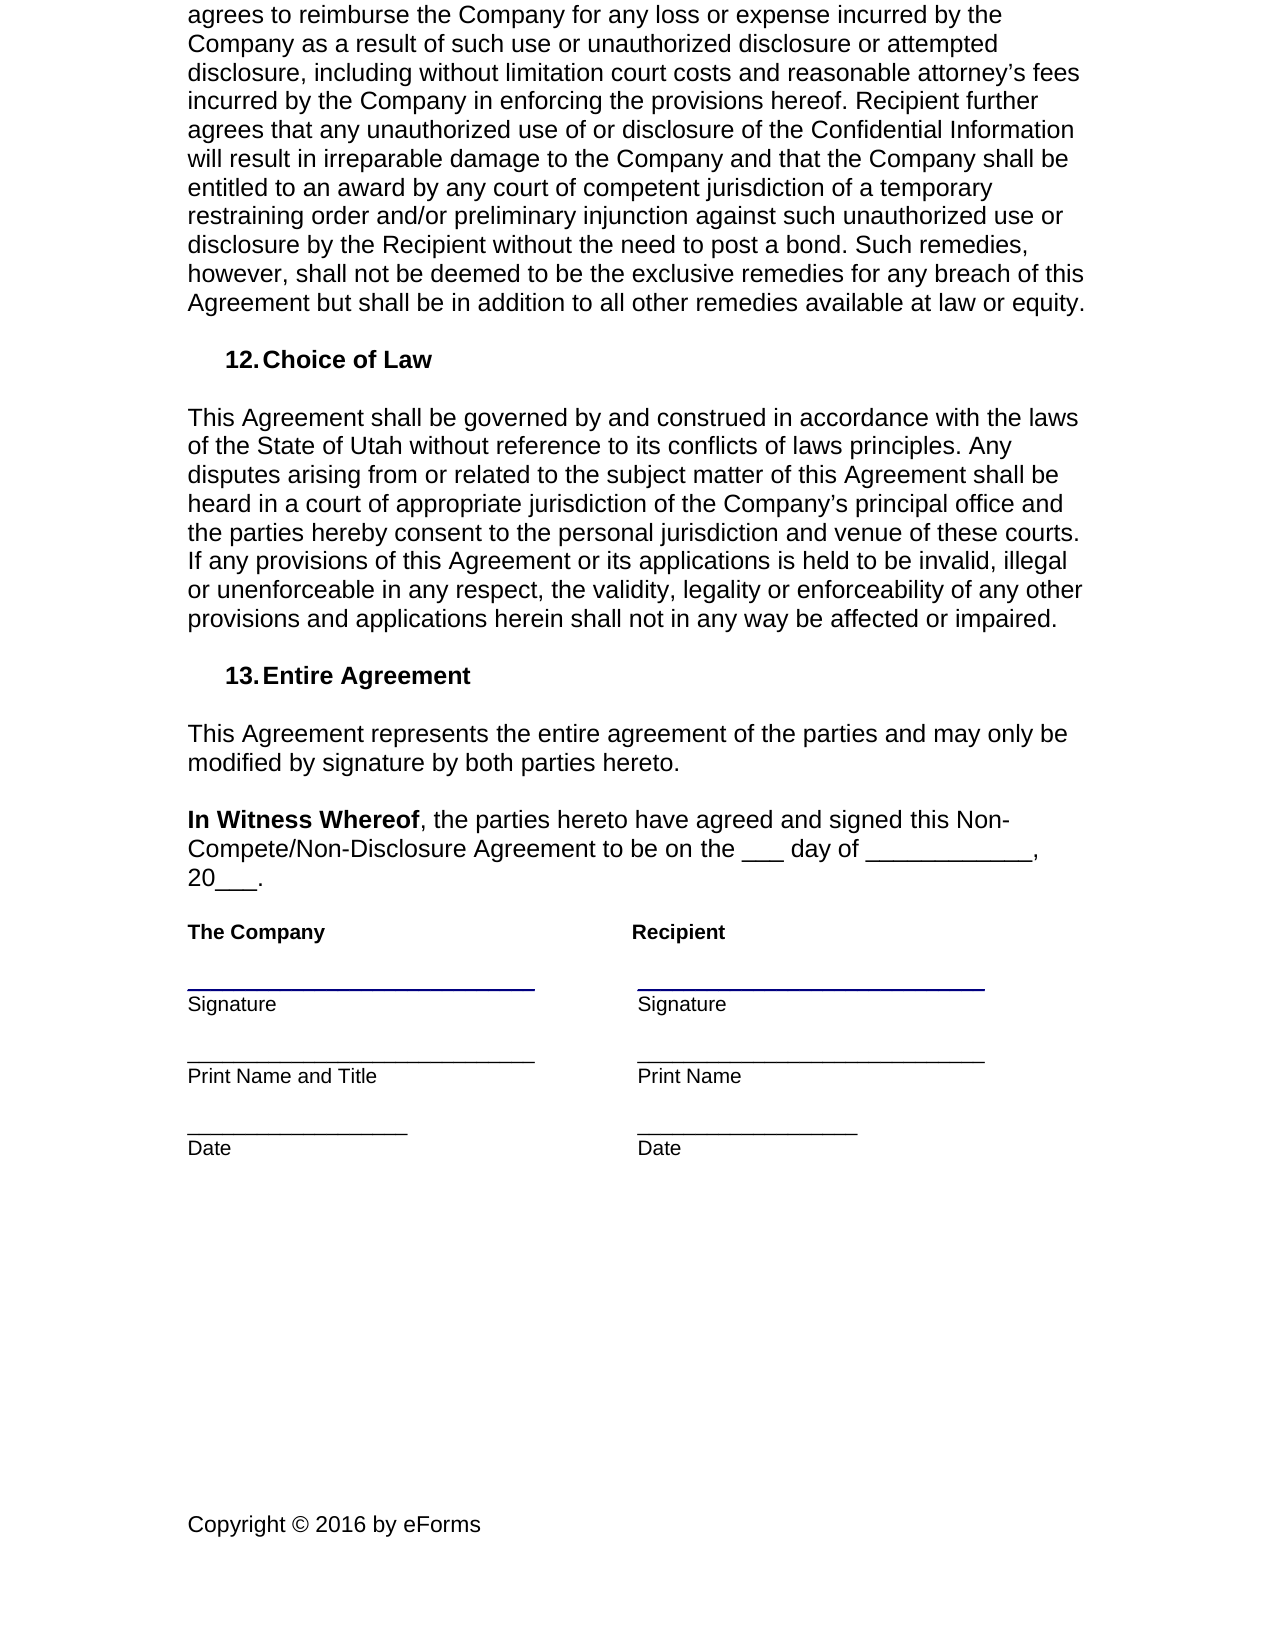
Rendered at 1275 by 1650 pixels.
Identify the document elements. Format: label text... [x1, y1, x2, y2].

text This Agreement shall be governed by and construed in accordance with the laws of the State of Utah without reference to its conflicts of laws principles. Any disputes arising from or related to the subject matter of this Agreement shall be heard in a court of appropriate jurisdiction of the Company’s principal office and the parties hereby consent to the personal jurisdiction and venue of these courts. If any provisions of this Agreement or its applications is held to be invalid, illegal or unenforceable in any respect, the validity, legality or enforceability of any other provisions and applications herein shall not in any way be affected or impaired. [187, 402, 1087, 632]
text ______________________________ ______________________________ [187, 968, 1087, 992]
text Print Name and Title Print Name [187, 1064, 1087, 1088]
list Choice of Law [225, 345, 1087, 374]
text ______________________________ ______________________________ [187, 1040, 1087, 1064]
text The Company Recipient [187, 920, 1087, 944]
text ___________________ ___________________ [187, 1112, 1087, 1136]
text In Witness Whereof, the parties hereto have agreed and signed this Non-Compete/Non-Disclosure Agreement to be on the ___ day of ____________, 20___. [187, 805, 1087, 891]
text Signature Signature [187, 992, 1087, 1016]
text This Agreement represents the entire agreement of the parties and may only be modified by signature by both parties hereto. [187, 719, 1087, 776]
list Entire Agreement [225, 661, 1087, 690]
text agrees to reimburse the Company for any loss or expense incurred by the Company as a result of such use or unauthorized disclosure or attempted disclosure, including without limitation court costs and reasonable attorney’s fees incurred by the Company in enforcing the provisions hereof. Recipient further agrees that any unauthorized use of or disclosure of the Confidential Information will result in irreparable damage to the Company and that the Company shall be entitled to an award by any court of competent jurisdiction of a temporary restraining order and/or preliminary injunction against such unauthorized use or disclosure by the Recipient without the need to post a bond. Such remedies, however, shall not be deemed to be the exclusive remedies for any breach of this Agreement but shall be in addition to all other remedies available at law or equity. [187, 0, 1087, 316]
text Date Date [187, 1136, 1087, 1159]
